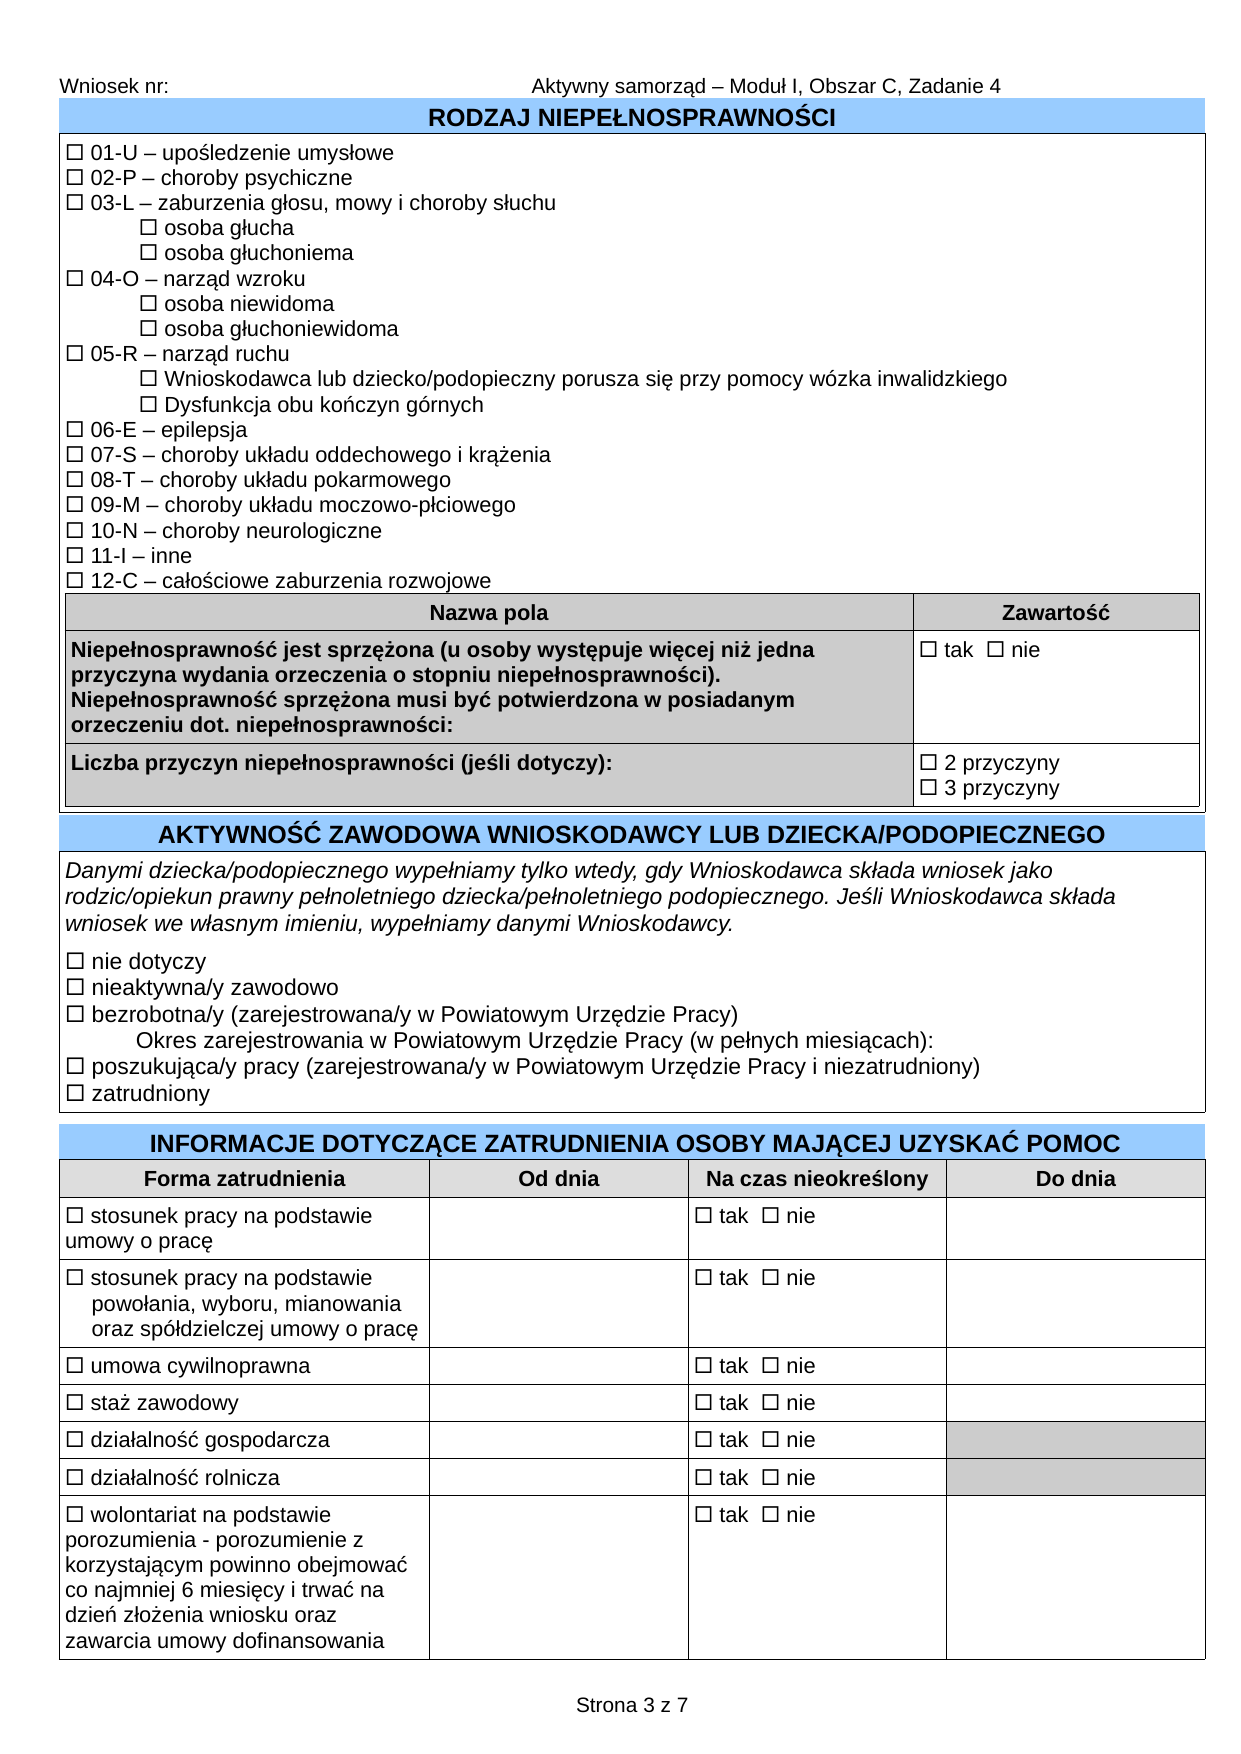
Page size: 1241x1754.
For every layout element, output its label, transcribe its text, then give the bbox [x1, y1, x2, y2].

table_cell  tak  nie [689, 1496, 946, 1658]
table_cell [947, 1385, 1205, 1421]
table_header Nazwa pola [66, 594, 913, 630]
table_cell  staż zawodowy [60, 1385, 429, 1421]
table_header  01-U – upośledzenie umysłowe  02-P – choroby psychiczne  03-L – zaburzenia głosu, mowy i choroby słuchu  osoba głucha  osoba głuchoniema  04-O – narząd wzroku  osoba niewidoma  osoba głuchoniewidoma  05-R – narząd ruchu  Wnioskodawca lub dziecko/podopieczny porusza się przy pomocy wózka inwalidzkiego  Dysfunkcja obu kończyn górnych  06-E – epilepsja  07-S – choroby układu oddechowego i krążenia  08-T – choroby układu pokarmowego  09-M – choroby układu moczowo-płciowego  10-N – choroby neurologiczne  11-I – inne  12-C – całościowe zaburzenia rozwojowe [60, 134, 1205, 812]
table_cell [947, 1260, 1205, 1347]
table_header Od dnia [430, 1160, 688, 1197]
table_cell  wolontariat na podstawie porozumienia - porozumienie z korzystającym powinno obejmować co najmniej 6 miesięcy i trwać na dzień złożenia wniosku oraz zawarcia umowy dofinansowania [60, 1496, 429, 1658]
table_cell [430, 1260, 688, 1347]
table_cell  tak  nie [689, 1260, 946, 1347]
table_cell [430, 1459, 688, 1495]
table_cell  tak  nie [689, 1348, 946, 1384]
table_cell Niepełnosprawność jest sprzężona (u osoby występuje więcej niż jedna przyczyna wydania orzeczenia o stopniu niepełnosprawności). Niepełnosprawność sprzężona musi być potwierdzona w posiadanym orzeczeniu dot. niepełnosprawności: [66, 631, 913, 743]
table_cell [947, 1198, 1205, 1259]
table_cell  tak  nie [689, 1198, 946, 1259]
subtitle RODZAJ NIEPEŁNOSPRAWNOŚCI [59, 98, 1205, 133]
table_cell  stosunek pracy na podstawie powołania, wyboru, mianowania oraz spółdzielczej umowy o pracę [60, 1260, 429, 1347]
table_cell  działalność gospodarcza [60, 1422, 429, 1458]
table_cell  działalność rolnicza [60, 1459, 429, 1495]
table_header Do dnia [947, 1160, 1205, 1197]
table_cell  tak  nie [689, 1385, 946, 1421]
table_header Na czas nieokreślony [689, 1160, 946, 1197]
table_cell  stosunek pracy na podstawie umowy o pracę [60, 1198, 429, 1259]
table_cell  tak  nie [914, 631, 1199, 743]
table_header Forma zatrudnienia [60, 1160, 429, 1197]
table_cell  tak  nie [689, 1422, 946, 1458]
table_cell  umowa cywilnoprawna [60, 1348, 429, 1384]
table_header Danymi dziecka/podopiecznego wypełniamy tylko wtedy, gdy Wnioskodawca składa wniosek jako rodzic/opiekun prawny pełnoletniego dziecka/pełnoletniego podopiecznego. Jeśli Wnioskodawca składa wniosek we własnym imieniu, wypełniamy danymi Wnioskodawcy.  nie dotyczy  nieaktywna/y zawodowo  bezrobotna/y (zarejestrowana/y w Powiatowym Urzędzie Pracy) Okres zarejestrowania w Powiatowym Urzędzie Pracy (w pełnych miesiącach):  poszukująca/y pracy (zarejestrowana/y w Powiatowym Urzędzie Pracy i niezatrudniony)  zatrudniony [60, 852, 1205, 1112]
subtitle INFORMACJE DOTYCZĄCE ZATRUDNIENIA OSOBY MAJĄCEJ UZYSKAĆ POMOC [59, 1124, 1205, 1159]
table_header Zawartość [914, 594, 1199, 630]
table_cell  tak  nie [689, 1459, 946, 1495]
table_cell [430, 1496, 688, 1658]
table_cell [947, 1459, 1205, 1495]
table_cell [947, 1422, 1205, 1458]
table_cell [430, 1198, 688, 1259]
subtitle AKTYWNOŚĆ ZAWODOWA WNIOSKODAWCY LUB DZIECKA/PODOPIECZNEGO [59, 815, 1205, 851]
table_cell [430, 1422, 688, 1458]
table_cell  2 przyczyny  3 przyczyny [914, 744, 1199, 806]
table_cell [430, 1348, 688, 1384]
table_cell [430, 1385, 688, 1421]
table_cell Liczba przyczyn niepełnosprawności (jeśli dotyczy): [66, 744, 913, 806]
table_cell [947, 1348, 1205, 1384]
table_cell [947, 1496, 1205, 1658]
